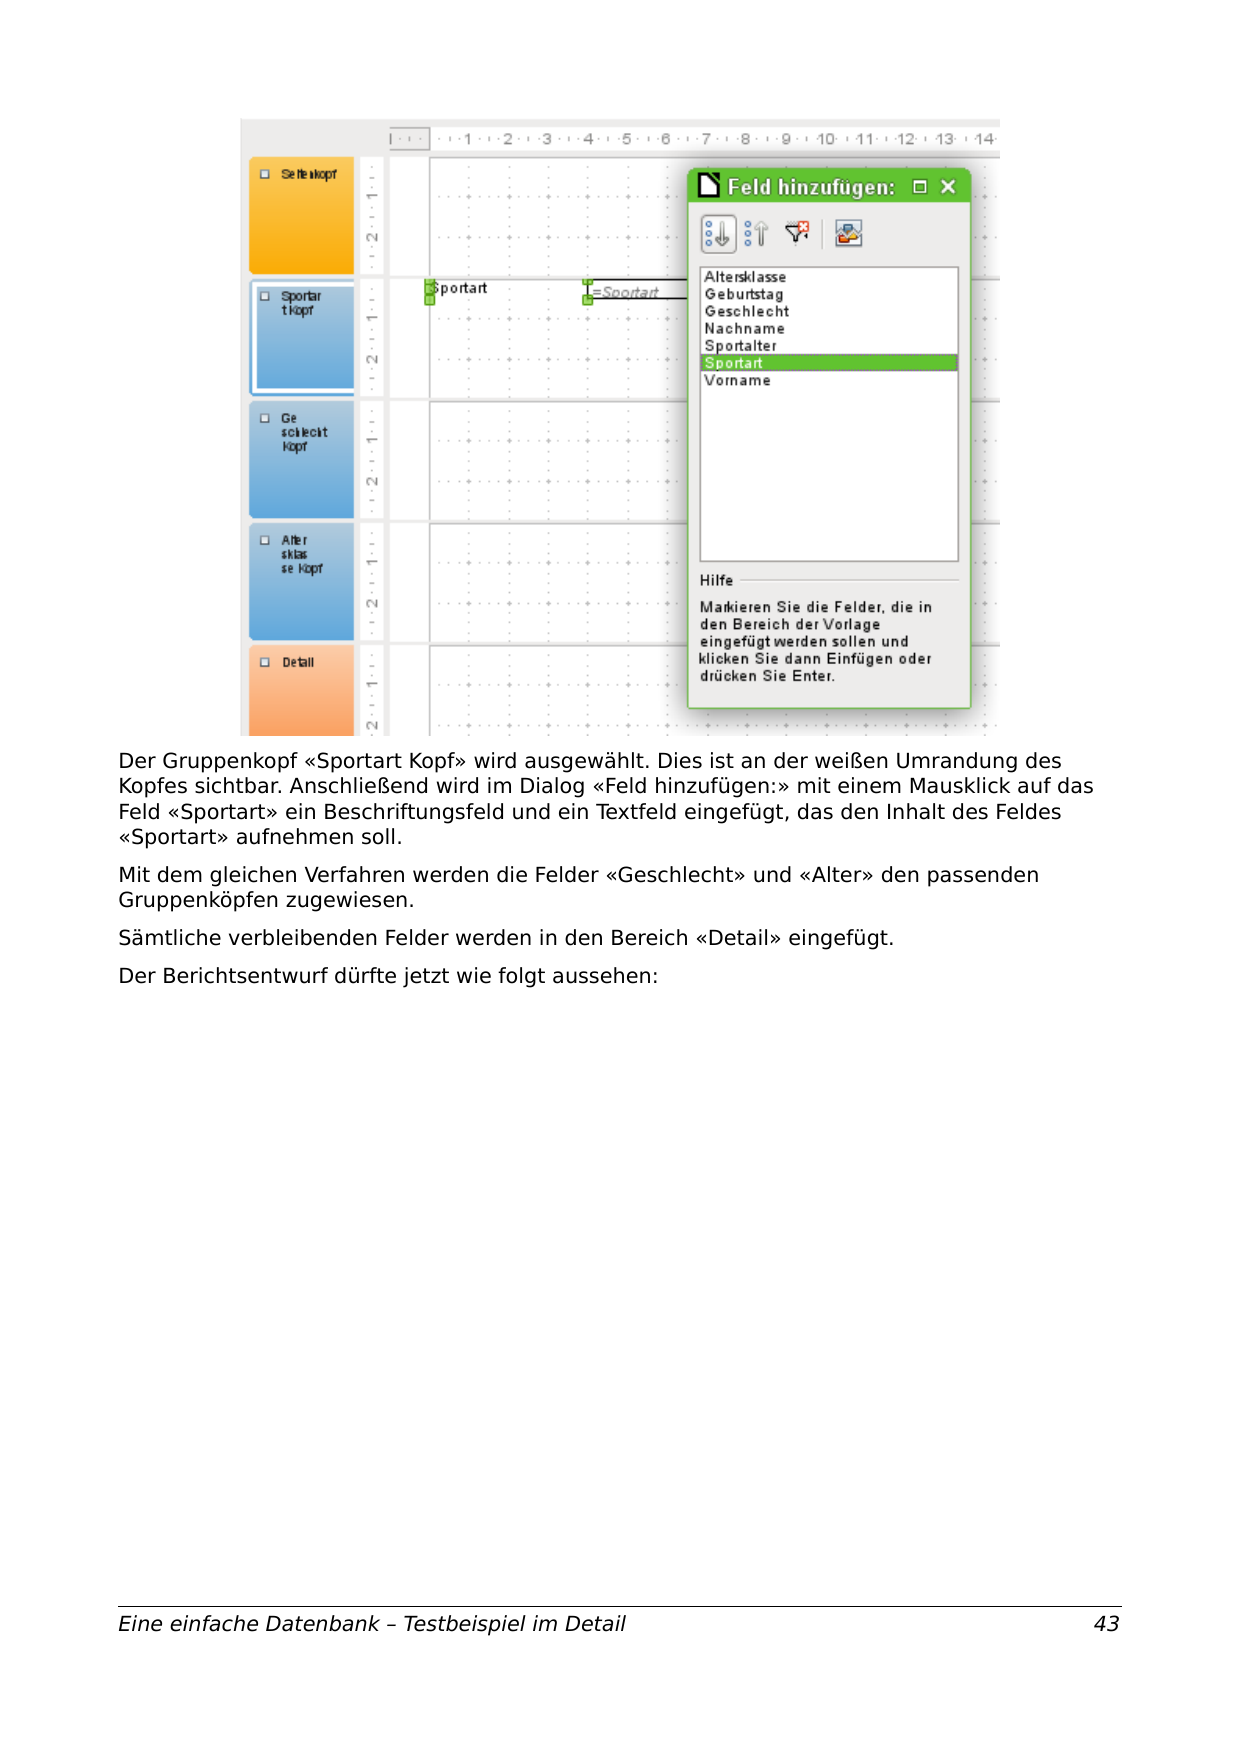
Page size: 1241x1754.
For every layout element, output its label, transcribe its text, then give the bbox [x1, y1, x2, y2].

text Der Gruppenkopf «Sportart Kopf» wird ausgewählt. Dies ist an der weißen Umrandung des Kopfes sichtbar. Anschließend wird im Dialog «Feld hinzufügen:» mit einem Mausklick auf das Feld «Sportart» ein Beschriftungsfeld und ein Textfeld eingefügt, das den Inhalt des Feldes «Sportart» aufnehmen soll. [118, 749, 1122, 849]
picture [240, 118, 1000, 736]
text Sämtliche verbleibenden Felder werden in den Bereich «Detail» eingefügt. [118, 926, 1122, 951]
text Mit dem gleichen Verfahren werden die Felder «Geschlecht» und «Alter» den passenden Gruppenköpfen zugewiesen. [118, 863, 1122, 913]
text Der Berichtsentwurf dürfte jetzt wie folgt aussehen: [118, 964, 1122, 988]
